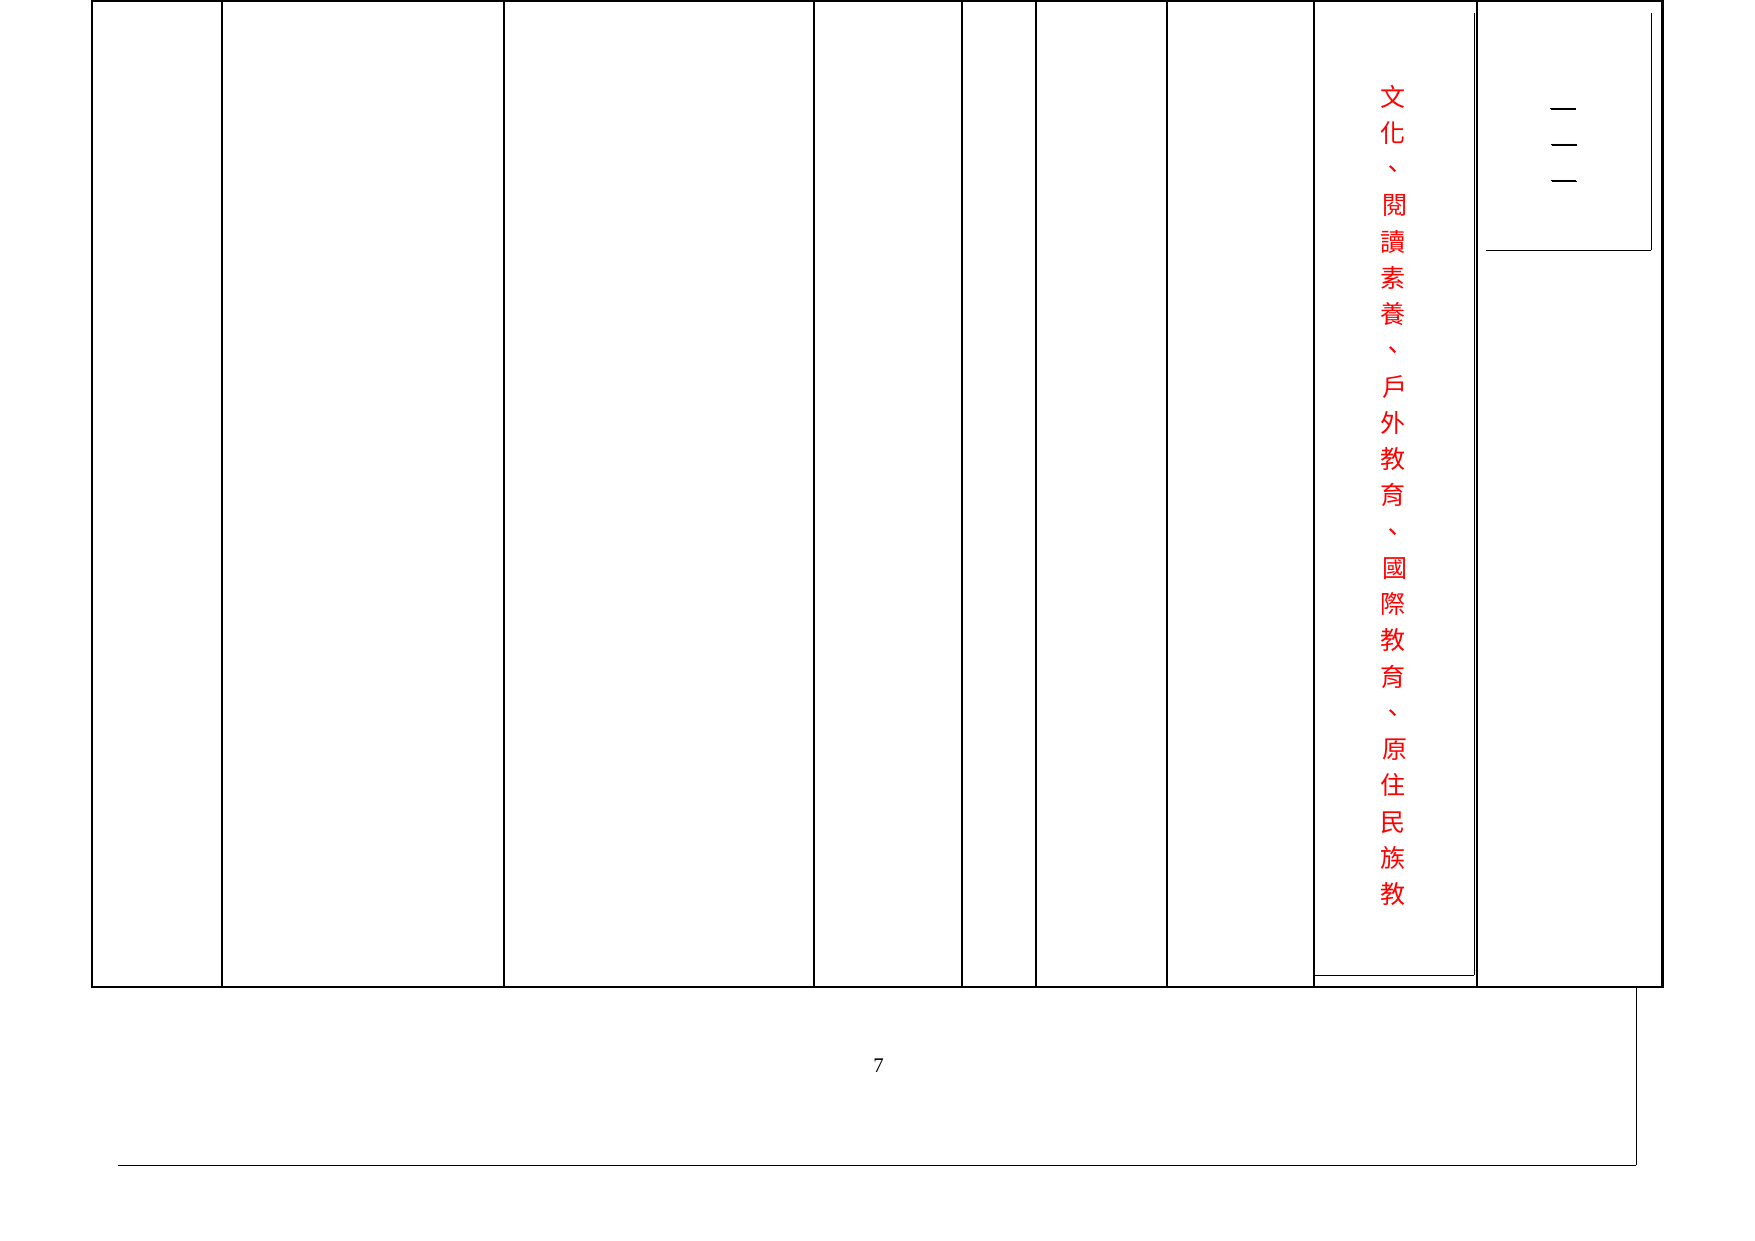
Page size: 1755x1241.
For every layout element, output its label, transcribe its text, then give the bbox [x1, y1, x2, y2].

table_cell [505, 2, 813, 986]
table_cell [93, 2, 221, 986]
table_cell [1037, 2, 1166, 986]
table_cell [815, 2, 961, 986]
table_cell [223, 2, 503, 986]
table_cell 例如： 1.觀察記錄 2.學習單 3.參與態度 4.合作能力 [1168, 2, 1313, 986]
table_cell [963, 2, 1035, 986]
table_cell 文化、 閱讀素養、 戶外教育、 國際教育、 原住民族教 [1315, 2, 1476, 986]
table_cell ＿ ＿＿ [1478, 2, 1661, 986]
